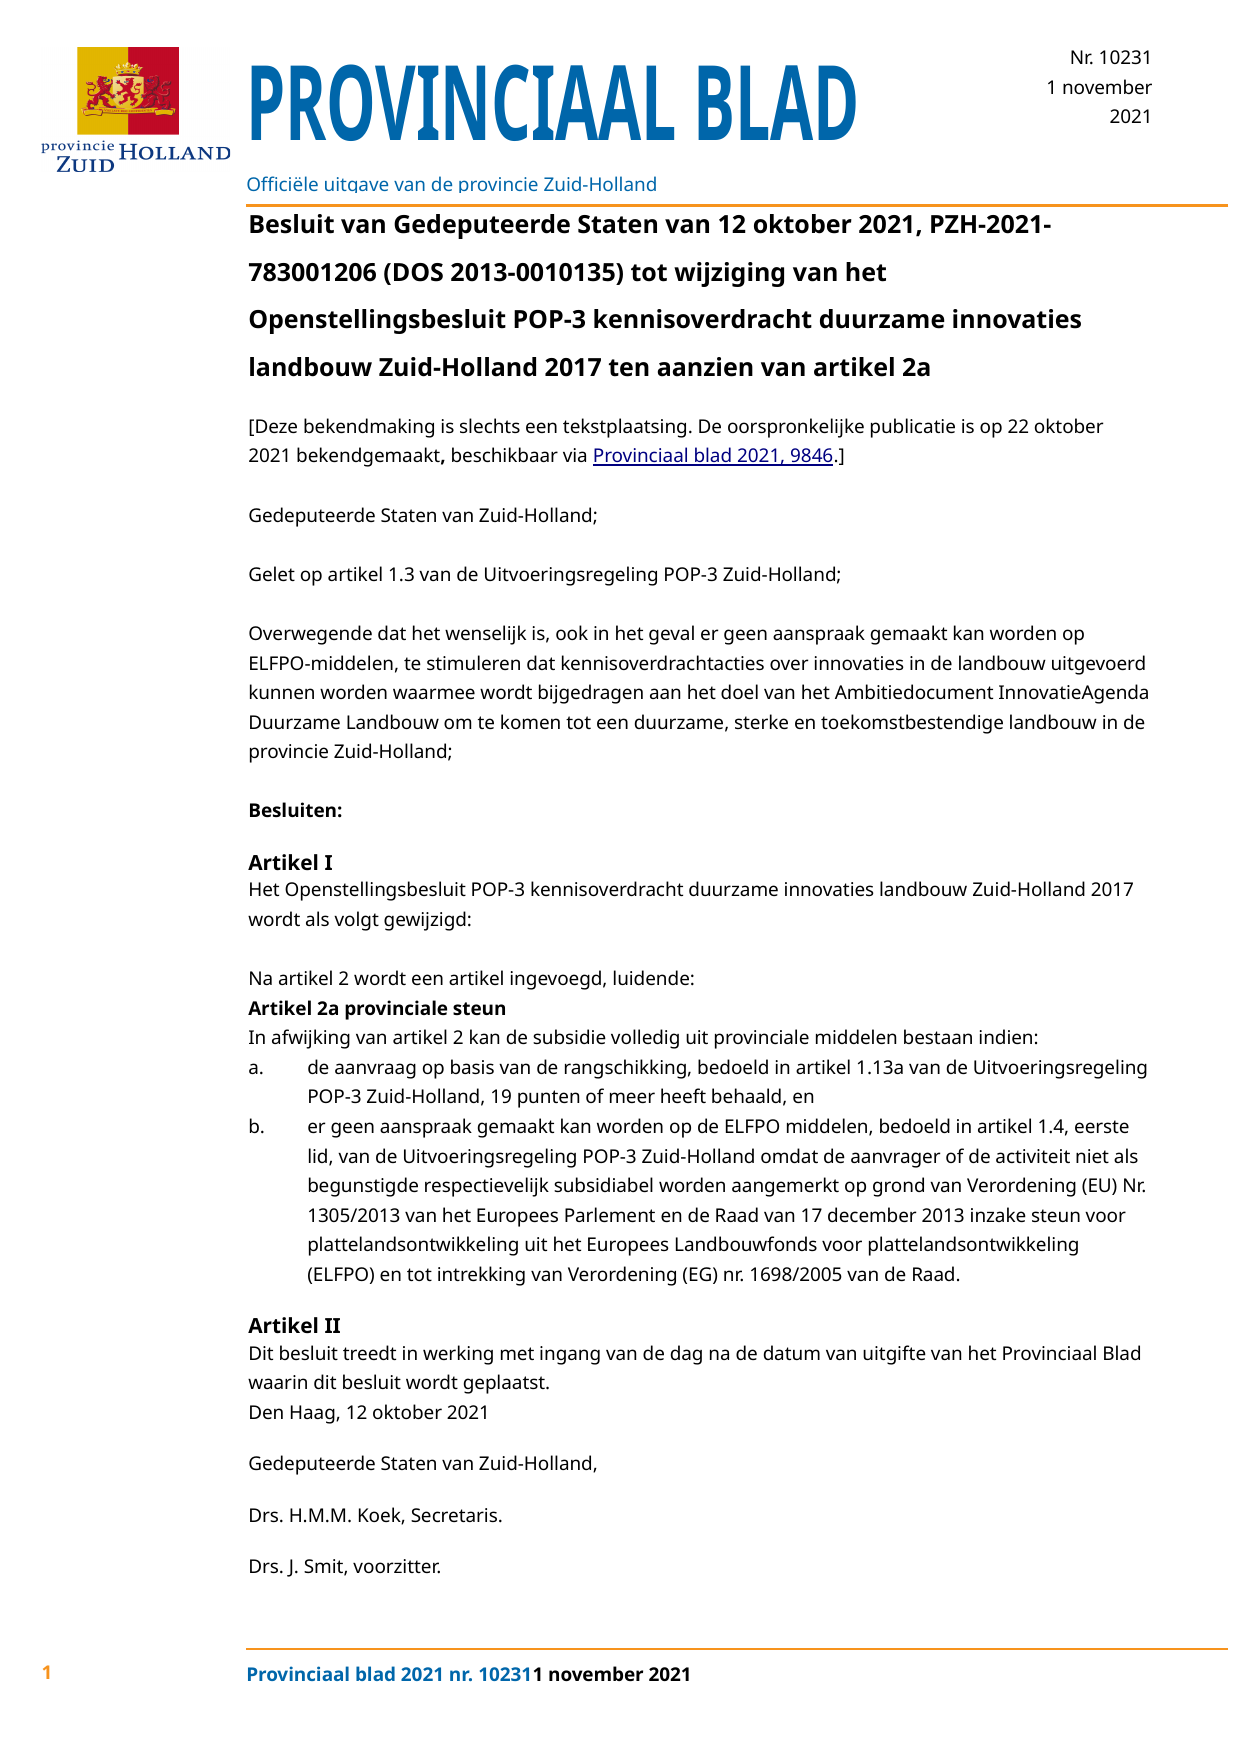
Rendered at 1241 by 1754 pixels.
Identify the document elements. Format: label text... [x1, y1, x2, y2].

text Drs. J. Smit, voorzitter. [248, 1553, 1152, 1579]
text Het Openstellingsbesluit POP-3 kennisoverdracht duurzame innovaties landbouw Zuid-Holland 2017 wordt als volgt gewijzigd: [248, 877, 1152, 932]
text Artikel I [248, 848, 1152, 877]
list er geen aanspraak gemaakt kan worden op de ELFPO middelen, bedoeld in artikel 1.4, eerste lid, van de Uitvoeringsregeling POP-3 Zuid-Holland omdat de aanvrager of de activiteit niet als begunstigde respectievelijk subsidiabel worden aangemerkt op grond van Verordening (EU) Nr. 1305/2013 van het Europees Parlement en de Raad van 17 december 2013 inzake steun voor plattelandsontwikkeling uit het Europees Landbouwfonds voor plattelandsontwikkeling (ELFPO) en tot intrekking van Verordening (EG) nr. 1698/2005 van de Raad. [248, 1113, 1152, 1287]
list de aanvraag op basis van de rangschikking, bedoeld in artikel 1.13a van de Uitvoeringsregeling POP-3 Zuid-Holland, 19 punten of meer heeft behaald, en [248, 1054, 1152, 1109]
text Gedeputeerde Staten van Zuid-Holland, [248, 1451, 1152, 1476]
text Artikel 2a provinciale steun [248, 995, 1152, 1021]
text Dit besluit treedt in werking met ingang van de dag na de datum van uitgifte van het Provinciaal Blad waarin dit besluit wordt geplaatst. [248, 1340, 1152, 1395]
text [Deze bekendmaking is slechts een tekstplaatsing. De oorspronkelijke publicatie is op 22 oktober 2021 bekendgemaakt, beschikbaar via Provinciaal blad 2021, 9846.] [248, 413, 1152, 468]
text Gelet op artikel 1.3 van de Uitvoeringsregeling POP-3 Zuid-Holland; [248, 561, 1152, 587]
text Na artikel 2 wordt een artikel ingevoegd, luidende: [248, 965, 1152, 991]
text Besluiten: [248, 798, 1152, 823]
picture [41, 47, 231, 172]
text Besluit van Gedeputeerde Staten van 12 oktober 2021, PZH-2021-783001206 (DOS 2013-0010135) tot wijziging van het Openstellingsbesluit POP-3 kennisoverdracht duurzame innovaties landbouw Zuid-Holland 2017 ten aanzien van artikel 2a [248, 207, 1152, 384]
text In afwijking van artikel 2 kan de subsidie volledig uit provinciale middelen bestaan indien: [248, 1024, 1152, 1050]
text Gedeputeerde Staten van Zuid-Holland; [248, 502, 1152, 528]
text Overwegende dat het wenselijk is, ook in het geval er geen aanspraak gemaakt kan worden op ELFPO-middelen, te stimuleren dat kennisoverdrachtacties over innovaties in de landbouw uitgevoerd kunnen worden waarmee wordt bijgedragen aan het doel van het Ambitiedocument InnovatieAgenda Duurzame Landbouw om te komen tot een duurzame, sterke en toekomstbestendige landbouw in de provincie Zuid-Holland; [248, 620, 1152, 764]
text Artikel II [248, 1312, 1152, 1340]
text Den Haag, 12 oktober 2021 [248, 1399, 1152, 1425]
text Drs. H.M.M. Koek, Secretaris. [248, 1502, 1152, 1528]
